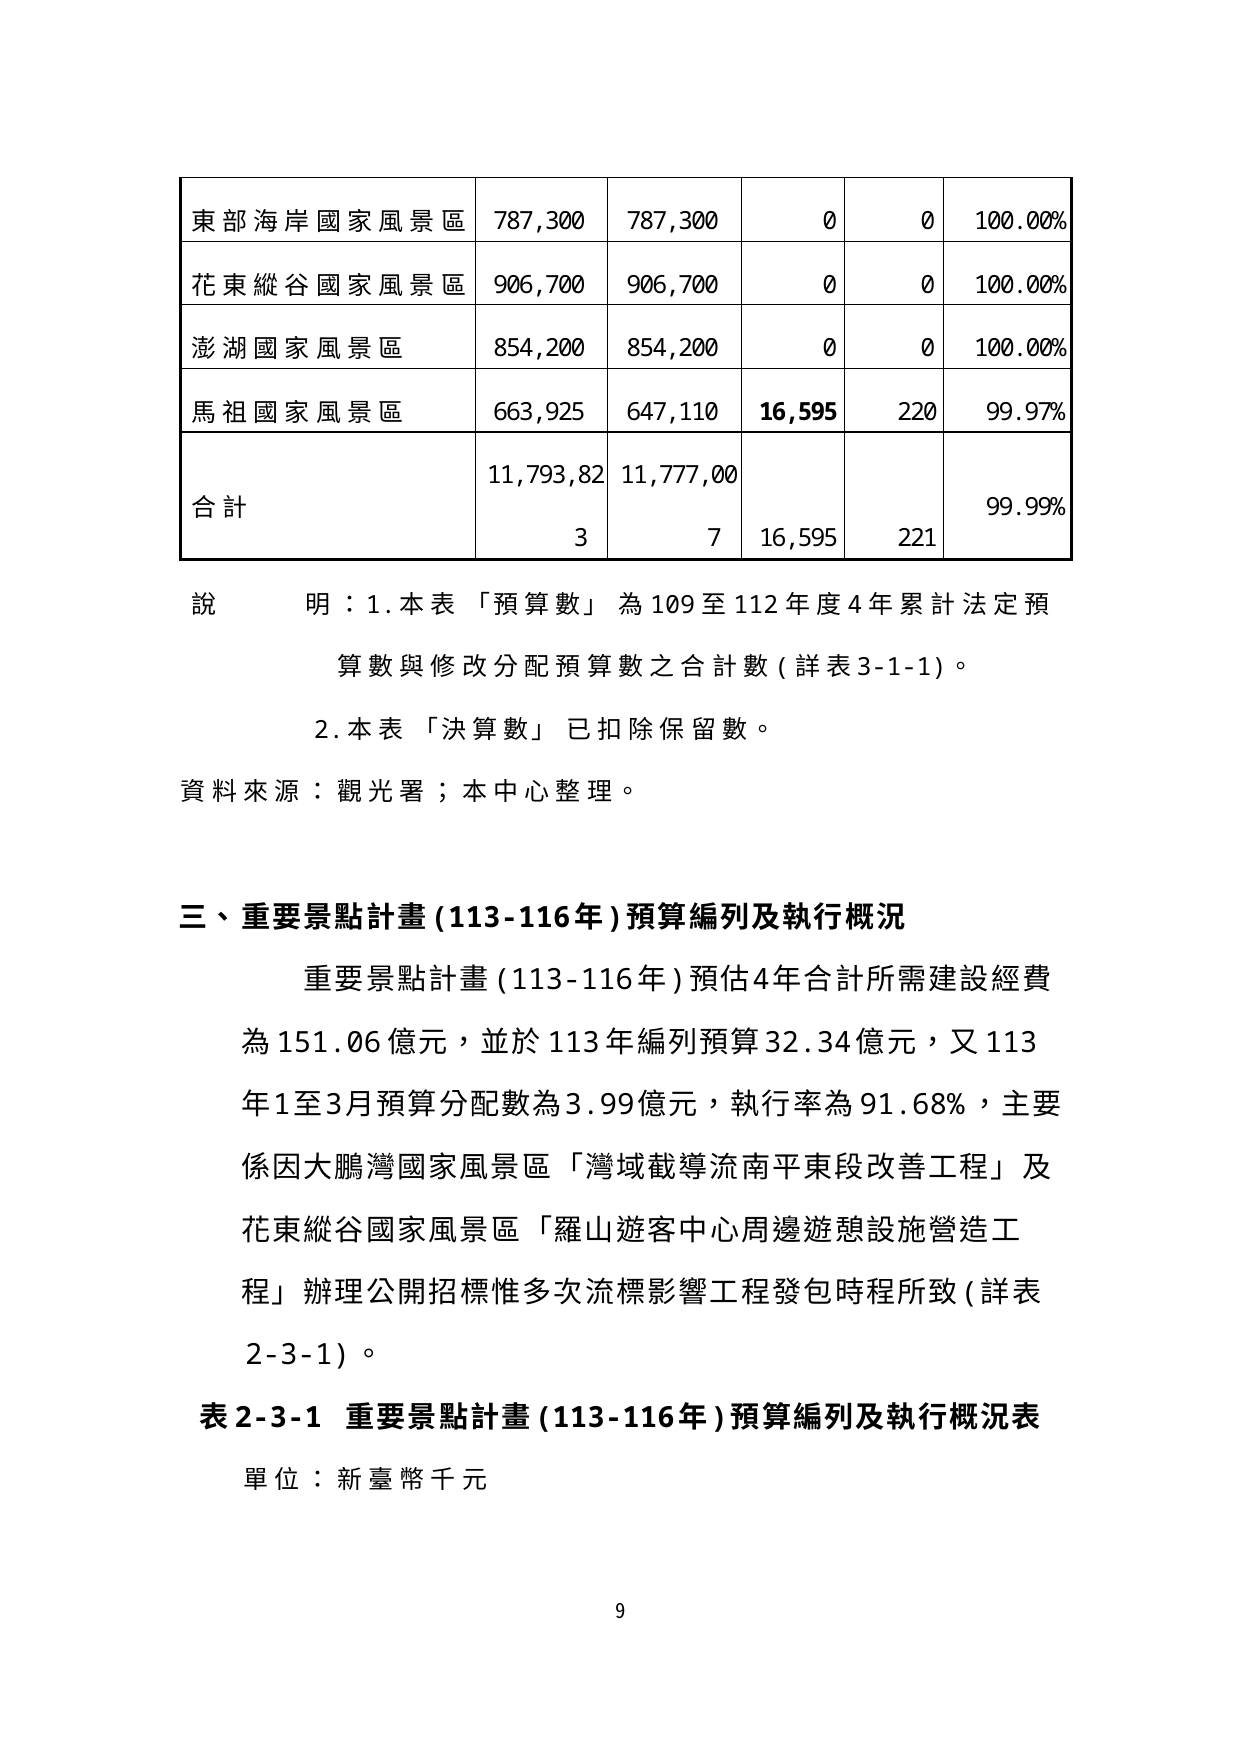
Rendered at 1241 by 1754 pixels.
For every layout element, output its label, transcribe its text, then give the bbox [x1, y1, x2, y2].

table_cell 東部海岸國家風景區 [182, 178, 475, 241]
text 說 明：1.本表「預算數」為109至112年度4年累計法定預算數與修改分配預算數之合計數(詳表3-1-1)。 [182, 561, 1068, 686]
table_cell 854,200 [608, 305, 741, 368]
table_cell 16,595 [742, 433, 844, 557]
table_cell 99.99% [944, 433, 1070, 557]
table_cell 221 [845, 433, 943, 557]
table_cell 787,300 [608, 178, 741, 241]
table_cell 0 [742, 305, 844, 368]
table_cell 906,700 [608, 242, 741, 304]
table_cell 澎湖國家風景區 [182, 305, 475, 368]
table_cell 100.00% [944, 305, 1070, 368]
table_cell 11,777,007 [608, 433, 741, 557]
table_cell 100.00% [944, 178, 1070, 241]
table_cell 663,925 [476, 369, 607, 431]
table_cell 220 [845, 369, 943, 431]
table_cell 合計 [182, 433, 475, 557]
text 單位：新臺幣千元 [192, 1436, 1063, 1498]
text 表2-3-1 重要景點計畫(113-116年)預算編列及執行概況表 [192, 1373, 1063, 1436]
text 重要景點計畫(113-116年)預估4年合計所需建設經費為151.06億元，並於113年編列預算32.34億元，又113年1至3月預算分配數為3.99億元，執行率為91.68%，主要係因大鵬灣國家風景區「灣域截導流南平東段改善工程」及花東縱谷國家風景區「羅山遊客中心周邊遊憩設施營造工程」辦理公開招標惟多次流標影響工程發包時程所致(詳表2-3-1)。 [236, 936, 1063, 1373]
table_cell 0 [845, 178, 943, 241]
table_cell 0 [742, 242, 844, 304]
table_cell 854,200 [476, 305, 607, 368]
table_cell 906,700 [476, 242, 607, 304]
text 2.本表「決算數」已扣除保留數。 [304, 686, 1068, 748]
text 三、重要景點計畫(113-116年)預算編列及執行概況 [177, 873, 1063, 936]
table_cell 100.00% [944, 242, 1070, 304]
table_cell 16,595 [742, 369, 844, 431]
table_cell 0 [742, 178, 844, 241]
table_cell 647,110 [608, 369, 741, 431]
table_cell 0 [845, 242, 943, 304]
table_cell 11,793,823 [476, 433, 607, 557]
table_cell 99.97% [944, 369, 1070, 431]
table_cell 0 [845, 305, 943, 368]
table_cell 花東縱谷國家風景區 [182, 242, 475, 304]
table_cell 787,300 [476, 178, 607, 241]
table_cell 馬祖國家風景區 [182, 369, 475, 431]
text 資料來源：觀光署；本中心整理。 [177, 748, 1063, 811]
